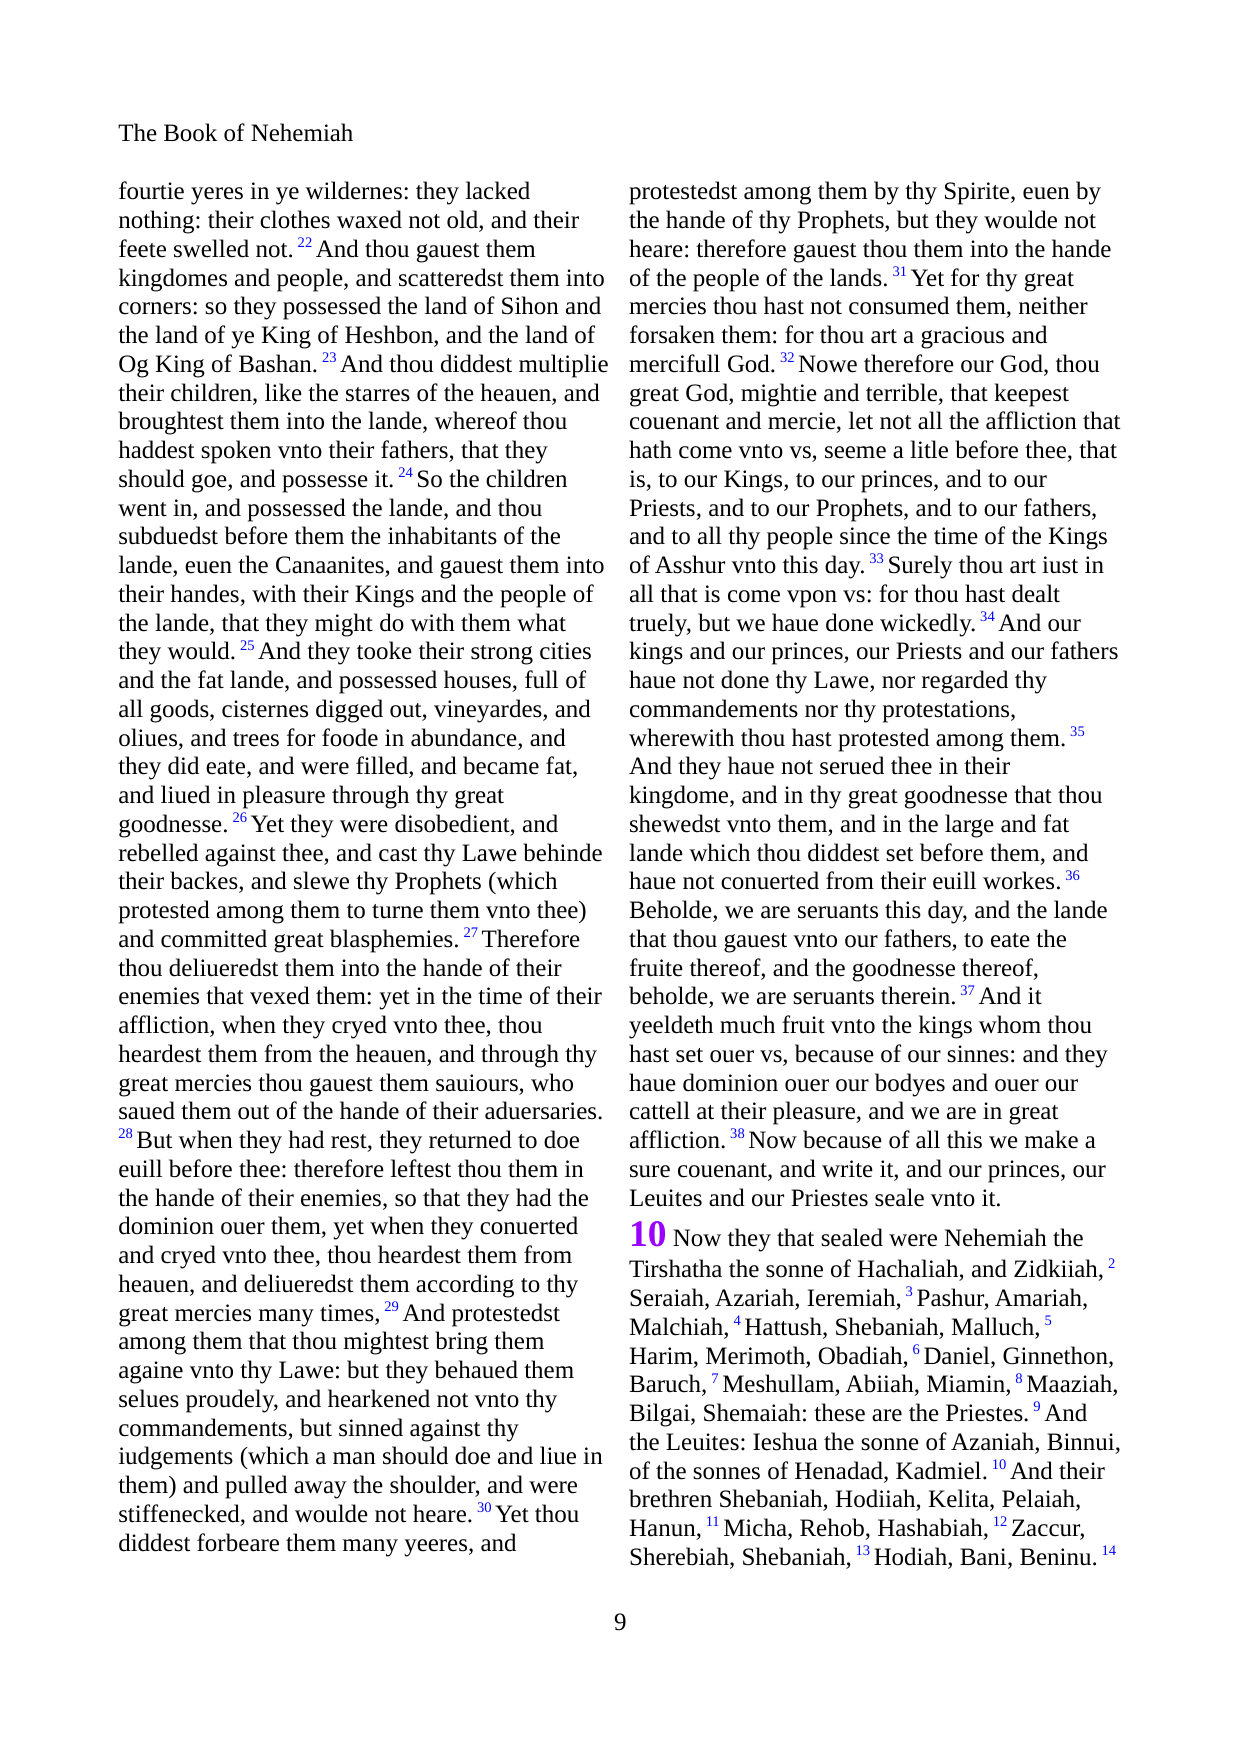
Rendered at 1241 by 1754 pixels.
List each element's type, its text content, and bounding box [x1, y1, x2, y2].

text 10 Now they that sealed were Nehemiah the Tirshatha the sonne of Hachaliah, and Zidkiiah, 2 Seraiah, Azariah, Ieremiah, 3 Pashur, Amariah, Malchiah, 4 Hattush, Shebaniah, Malluch, 5 Harim, Merimoth, Obadiah, 6 Daniel, Ginnethon, Baruch, 7 Meshullam, Abiiah, Miamin, 8 Maaziah, Bilgai, Shemaiah: these are the Priestes. 9 And the Leuites: Ieshua the sonne of Azaniah, Binnui, of the sonnes of Henadad, Kadmiel. 10 And their brethren Shebaniah, Hodiiah, Kelita, Pelaiah, Hanun, 11 Micha, Rehob, Hashabiah, 12 Zaccur, Sherebiah, Shebaniah, 13 Hodiah, Bani, Beninu. 14 [629, 1211, 1122, 1571]
text fourtie yeres in ye wildernes: they lacked nothing: their clothes waxed not old, and their feete swelled not. 22 And thou gauest them kingdomes and people, and scatteredst them into corners: so they possessed the land of Sihon and the land of ye King of Heshbon, and the land of Og King of Bashan. 23 And thou diddest multiplie their children, like the starres of the heauen, and broughtest them into the lande, whereof thou haddest spoken vnto their fathers, that they should goe, and possesse it. 24 So the children went in, and possessed the lande, and thou subduedst before them the inhabitants of the lande, euen the Canaanites, and gauest them into their handes, with their Kings and the people of the lande, that they might do with them what they would. 25 And they tooke their strong cities and the fat lande, and possessed houses, full of all goods, cisternes digged out, vineyardes, and oliues, and trees for foode in abundance, and they did eate, and were filled, and became fat, and liued in pleasure through thy great goodnesse. 26 Yet they were disobedient, and rebelled against thee, and cast thy Lawe behinde their backes, and slewe thy Prophets (which protested among them to turne them vnto thee) and committed great blasphemies. 27 Therefore thou deliueredst them into the hande of their enemies that vexed them: yet in the time of their affliction, when they cryed vnto thee, thou heardest them from the heauen, and through thy great mercies thou gauest them sauiours, who saued them out of the hande of their aduersaries. 28 But when they had rest, they returned to doe euill before thee: therefore leftest thou them in the hande of their enemies, so that they had the dominion ouer them, yet when they conuerted and cryed vnto thee, thou heardest them from heauen, and deliueredst them according to thy great mercies many times, 29 And protestedst among them that thou mightest bring them againe vnto thy Lawe: but they behaued them selues proudely, and hearkened not vnto thy commandements, but sinned against thy iudgements (which a man should doe and liue in them) and pulled away the shoulder, and were stiffenecked, and woulde not heare. 30 Yet thou diddest forbeare them many yeeres, and [118, 176, 611, 1556]
text protestedst among them by thy Spirite, euen by the hande of thy Prophets, but they woulde not heare: therefore gauest thou them into the hande of the people of the lands. 31 Yet for thy great mercies thou hast not consumed them, neither forsaken them: for thou art a gracious and mercifull God. 32 Nowe therefore our God, thou great God, mightie and terrible, that keepest couenant and mercie, let not all the affliction that hath come vnto vs, seeme a litle before thee, that is, to our Kings, to our princes, and to our Priests, and to our Prophets, and to our fathers, and to all thy people since the time of the Kings of Asshur vnto this day. 33 Surely thou art iust in all that is come vpon vs: for thou hast dealt truely, but we haue done wickedly. 34 And our kings and our princes, our Priests and our fathers haue not done thy Lawe, nor regarded thy commandements nor thy protestations, wherewith thou hast protested among them. 35 And they haue not serued thee in their kingdome, and in thy great goodnesse that thou shewedst vnto them, and in the large and fat lande which thou diddest set before them, and haue not conuerted from their euill workes. 36 Beholde, we are seruants this day, and the lande that thou gauest vnto our fathers, to eate the fruite thereof, and the goodnesse thereof, beholde, we are seruants therein. 37 And it yeeldeth much fruit vnto the kings whom thou hast set ouer vs, because of our sinnes: and they haue dominion ouer our bodyes and ouer our cattell at their pleasure, and we are in great affliction. 38 Now because of all this we make a sure couenant, and write it, and our princes, our Leuites and our Priestes seale vnto it. [629, 176, 1122, 1211]
